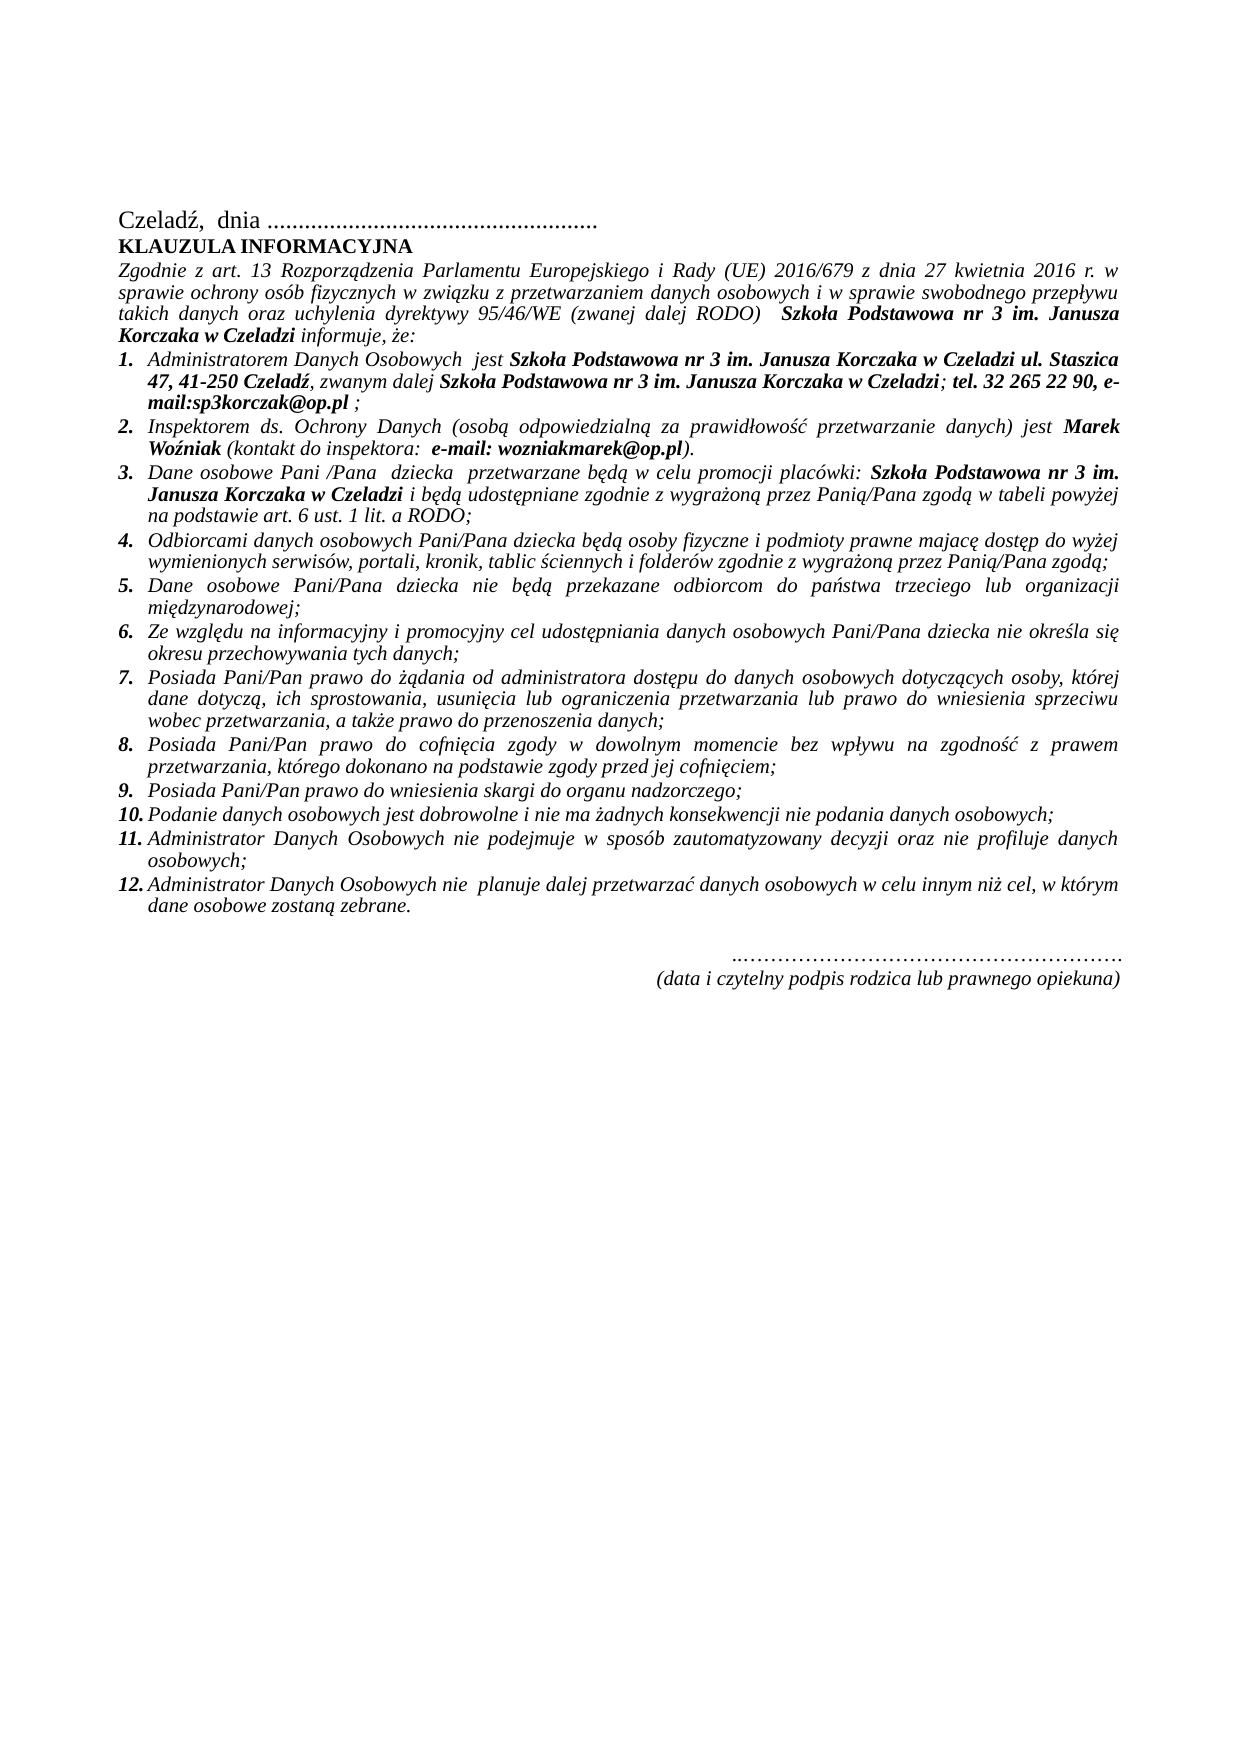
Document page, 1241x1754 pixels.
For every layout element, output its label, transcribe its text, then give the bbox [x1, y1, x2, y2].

list Ze względu na informacyjny i promocyjny cel udostępniania danych osobowych Pani/Pana dziecka nie określa się okresu przechowywania tych danych; [118, 619, 1122, 665]
list Posiada Pani/Pan prawo do wniesienia skargi do organu nadzorczego; [118, 778, 1122, 802]
list Inspektorem ds. Ochrony Danych (osobą odpowiedzialną za prawidłowość przetwarzanie danych) jest Marek Woźniak (kontakt do inspektora: e-mail: wozniakmarek@op.pl). [118, 414, 1122, 460]
text KLAUZULA INFORMACYJNA [118, 234, 1122, 258]
list Odbiorcami danych osobowych Pani/Pana dziecka będą osoby fizyczne i podmioty prawne majacę dostęp do wyżej wymienionych serwisów, portali, kronik, tablic ściennych i folderów zgodnie z wygrażoną przez Panią/Pana zgodą; [118, 527, 1122, 573]
list Administrator Danych Osobowych nie planuje dalej przetwarzać danych osobowych w celu innym niż cel, w którym dane osobowe zostaną zebrane. [118, 872, 1122, 917]
list Podanie danych osobowych jest dobrowolne i nie ma żadnych konsekwencji nie podania danych osobowych; [118, 802, 1122, 826]
list Dane osobowe Pani /Pana dziecka przetwarzane będą w celu promocji placówki: Szkoła Podstawowa nr 3 im. Janusza Korczaka w Czeladzi i będą udostępniane zgodnie z wygrażoną przez Panią/Pana zgodą w tabeli powyżej na podstawie art. 6 ust. 1 lit. a RODO; [118, 460, 1122, 527]
list Dane osobowe Pani/Pana dziecka nie będą przekazane odbiorcom do państwa trzeciego lub organizacji międzynarodowej; [118, 573, 1122, 619]
list Administratorem Danych Osobowych jest Szkoła Podstawowa nr 3 im. Janusza Korczaka w Czeladzi ul. Staszica 47, 41-250 Czeladź, zwanym dalej Szkoła Podstawowa nr 3 im. Janusza Korczaka w Czeladzi; tel. 32 265 22 90, e-mail:sp3korczak@op.pl ; [118, 347, 1122, 414]
list Administrator Danych Osobowych nie podejmuje w sposób zautomatyzowany decyzji oraz nie profiluje danych osobowych; [118, 826, 1122, 872]
text Czeladź, dnia ..................................................... [118, 205, 1122, 234]
text ..………………………………………………. [118, 941, 1122, 966]
text (data i czytelny podpis rodzica lub prawnego opiekuna) [118, 966, 1122, 989]
list Posiada Pani/Pan prawo do cofnięcia zgody w dowolnym momencie bez wpływu na zgodność z prawem przetwarzania, którego dokonano na podstawie zgody przed jej cofnięciem; [118, 732, 1122, 778]
list Posiada Pani/Pan prawo do żądania od administratora dostępu do danych osobowych dotyczących osoby, której dane dotyczą, ich sprostowania, usunięcia lub ograniczenia przetwarzania lub prawo do wniesienia sprzeciwu wobec przetwarzania, a także prawo do przenoszenia danych; [118, 665, 1122, 732]
text Zgodnie z art. 13 Rozporządzenia Parlamentu Europejskiego i Rady (UE) 2016/679 z dnia 27 kwietnia 2016 r. w sprawie ochrony osób fizycznych w związku z przetwarzaniem danych osobowych i w sprawie swobodnego przepływu takich danych oraz uchylenia dyrektywy 95/46/WE (zwanej dalej RODO) Szkoła Podstawowa nr 3 im. Janusza Korczaka w Czeladzi informuje, że: [118, 258, 1122, 347]
